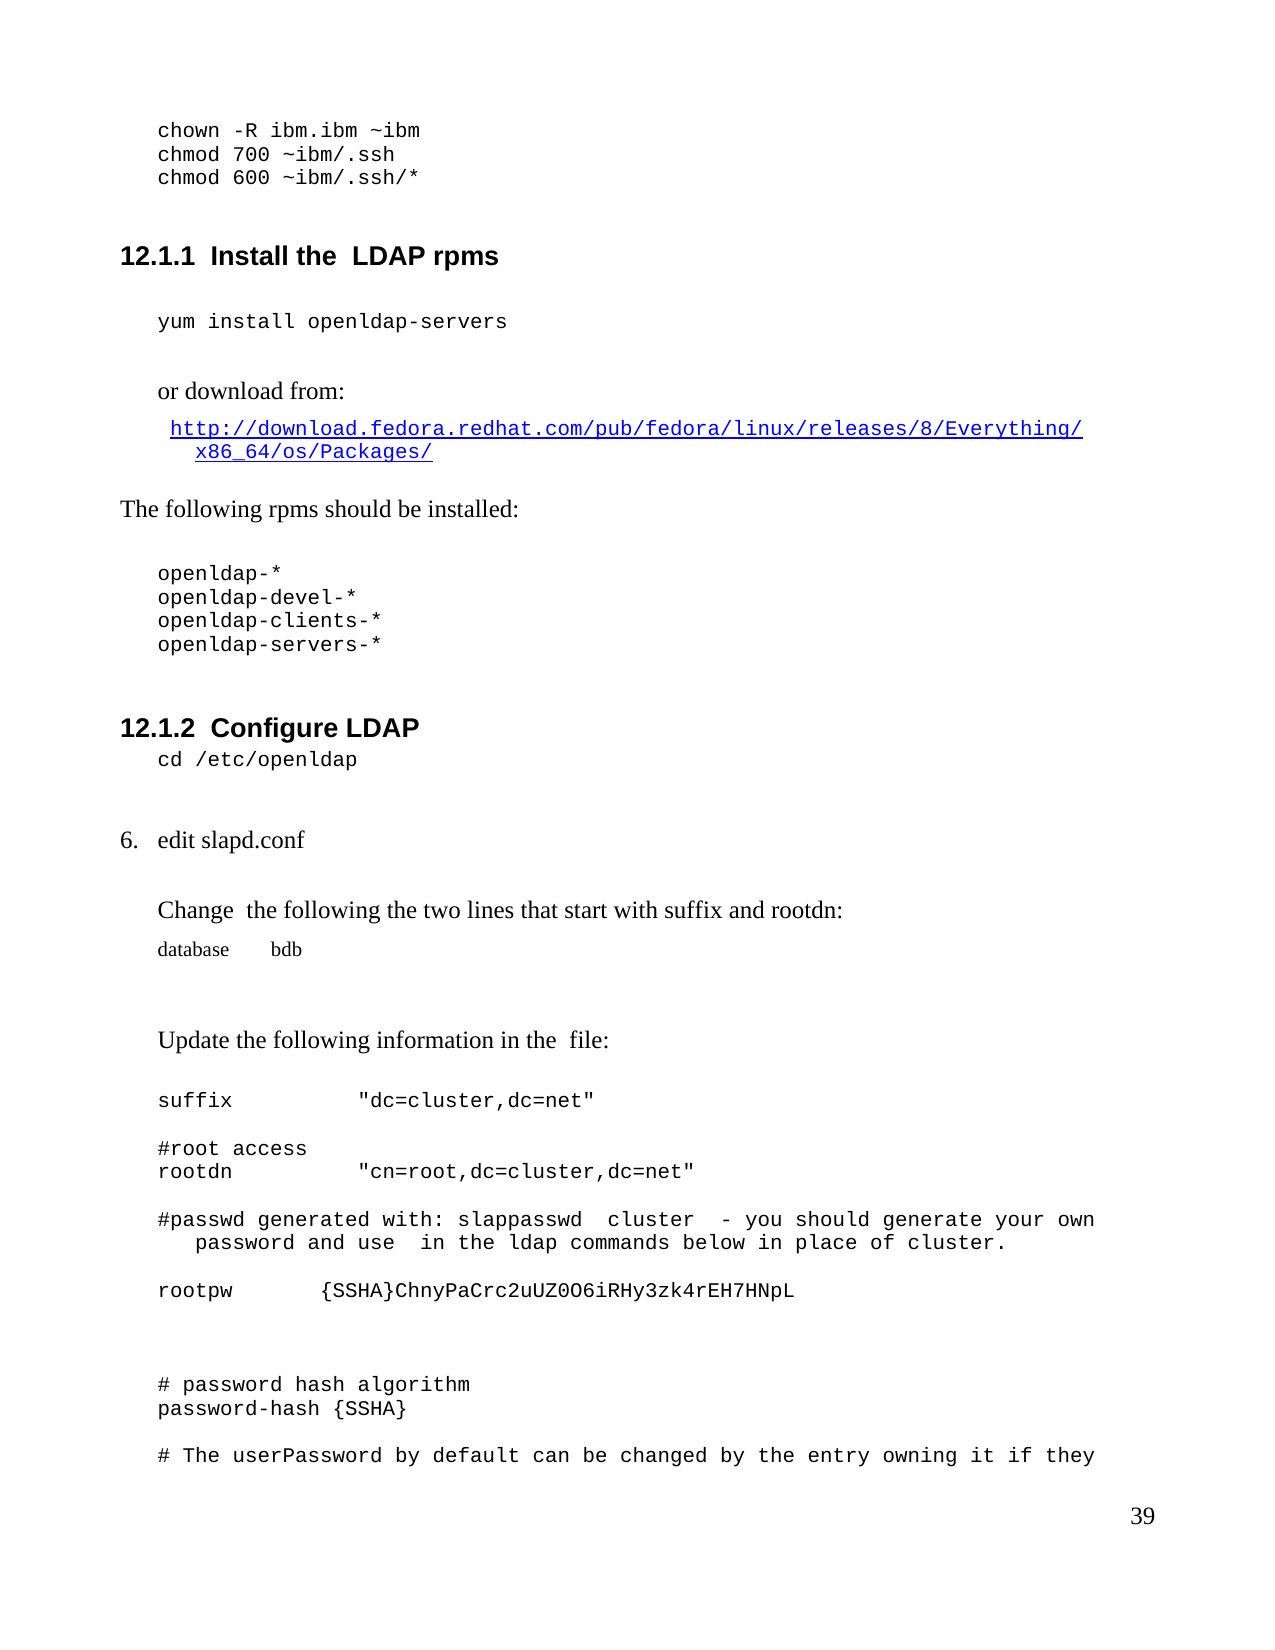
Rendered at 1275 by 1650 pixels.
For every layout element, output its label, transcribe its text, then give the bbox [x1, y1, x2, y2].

text database bdb [157, 639, 1155, 663]
text http://download.fedora.redhat.com/pub/fedora/linux/releases/8/Everything/x86_64/os/Packages/ [157, 120, 1155, 167]
text by dn="uid=admin,ou=People,dc=cluster,dc=net" write [157, 1218, 1155, 1242]
text by self write [157, 1431, 1155, 1455]
text rootdn "cn=root,dc=cluster,dc=net" [157, 864, 1155, 887]
text by * none [157, 1289, 1155, 1313]
text by self write [157, 1266, 1155, 1289]
text openldap-* [157, 266, 1155, 289]
text cd /etc/openldap [157, 451, 1155, 475]
text access to attrs=userPassword [157, 1195, 1155, 1218]
text openldap-devel-* [157, 289, 1155, 313]
text # password hash algorithm [157, 1076, 1155, 1100]
list edit slapd.conf [120, 528, 1155, 556]
text openldap-servers-* [157, 336, 1155, 360]
text #root access [157, 840, 1155, 864]
text ##password aging [157, 1360, 1155, 1384]
text password-hash {SSHA} [157, 1100, 1155, 1124]
subtitle Configure LDAP [120, 414, 1155, 445]
text The following rpms should be installed: [120, 196, 1155, 225]
text rootpw {SSHA}ChnyPaCrc2uUZ0O6iRHy3zk4rEH7HNpL [157, 982, 1155, 1006]
text # The userPassword by default can be changed by the entry owning it if they [157, 1147, 1155, 1171]
text suffix "dc=cluster,dc=net" [157, 793, 1155, 816]
text by dn="uid=admin,ou=People,dc=cluster,dc=net" write [157, 1407, 1155, 1431]
text openldap-clients-* [157, 313, 1155, 336]
text Change the following the two lines that start with suffix and rootdn: [157, 598, 1155, 626]
text Update the following information in the file: [157, 728, 1155, 757]
text # are authenticated. Others should not be able to see it, except the admin. [157, 1171, 1155, 1195]
text # [157, 1337, 1155, 1360]
text access to attrs=shadowLastChange [157, 1384, 1155, 1407]
text #passwd generated with: slappasswd cluster - you should generate your own password and use in the ldap commands below in place of cluster. [157, 911, 1155, 958]
text by anonymous auth [157, 1242, 1155, 1266]
